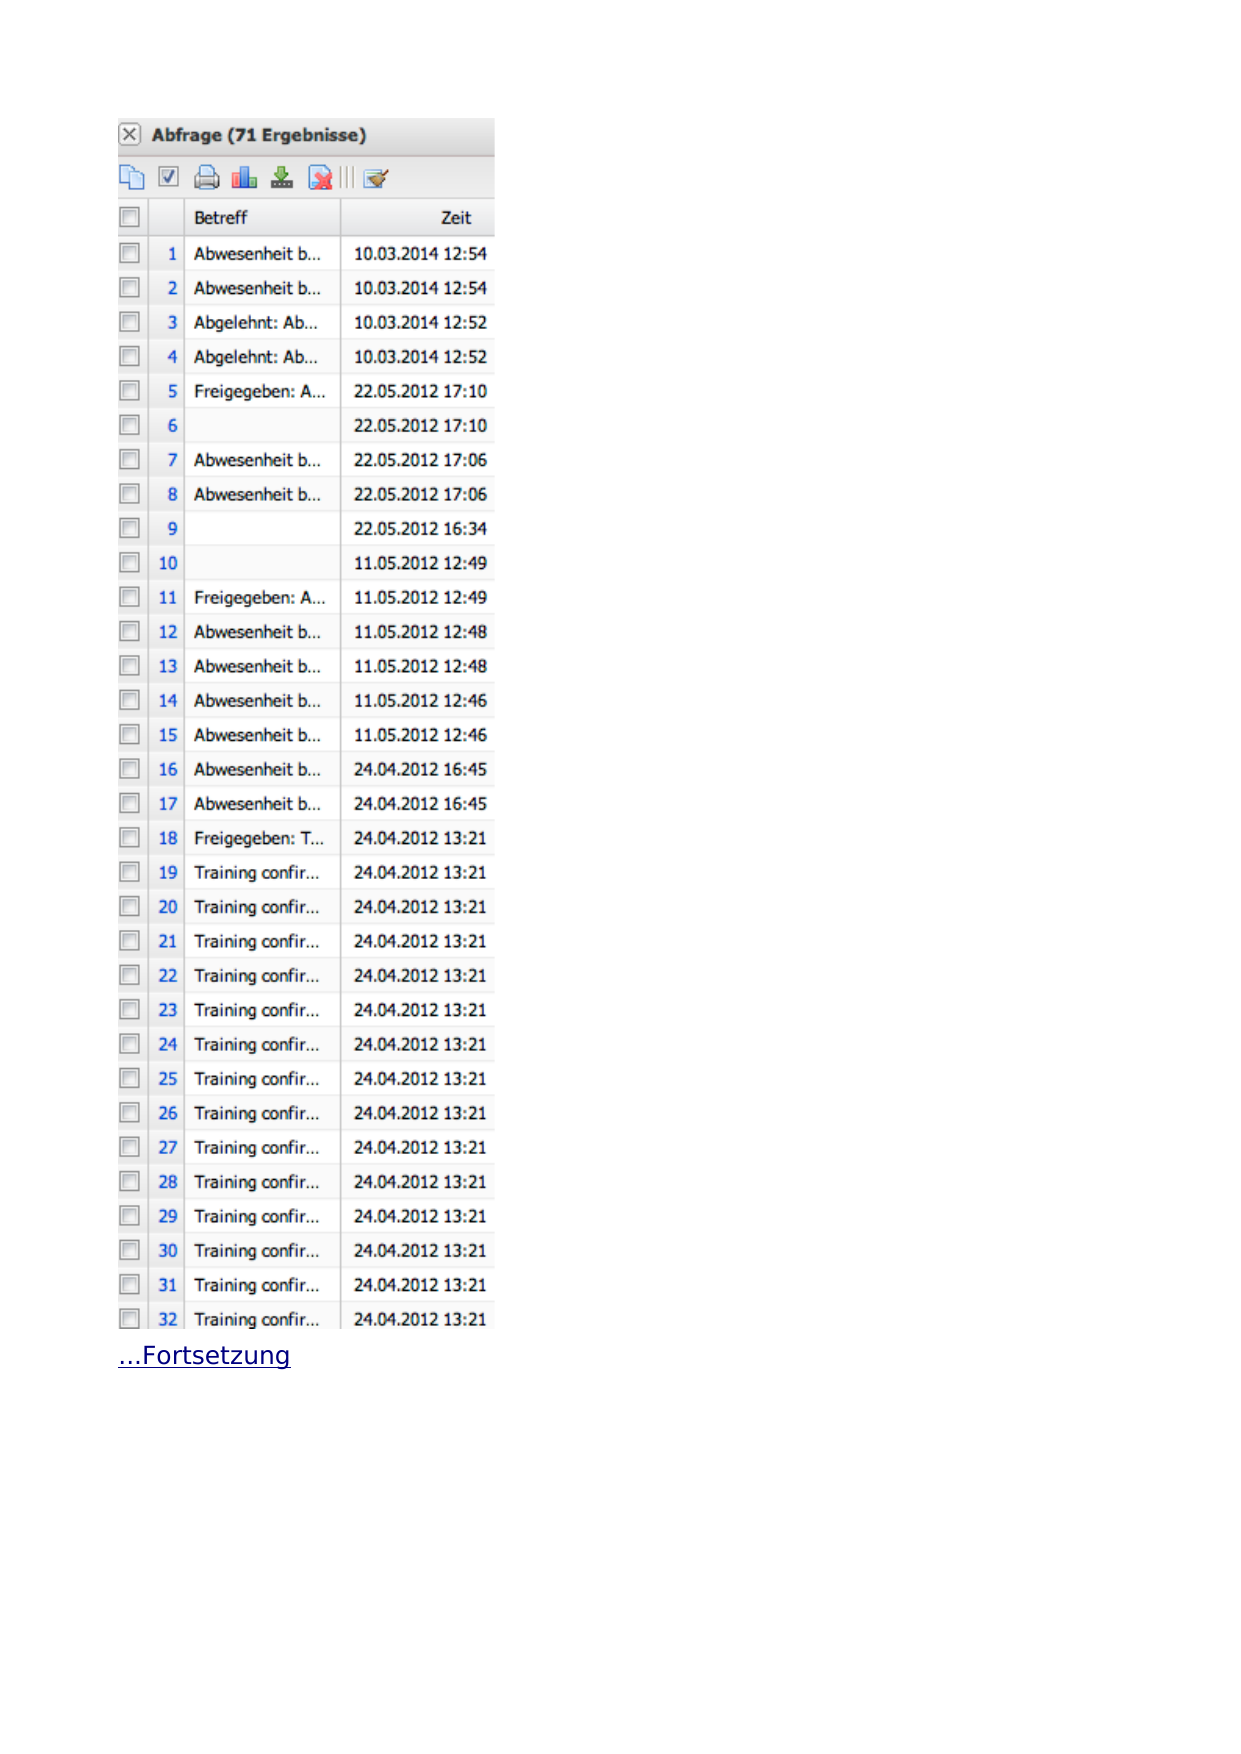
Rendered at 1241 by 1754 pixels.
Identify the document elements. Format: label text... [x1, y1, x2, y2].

picture [118, 118, 495, 1329]
text ...Fortsetzung [118, 1342, 1122, 1371]
